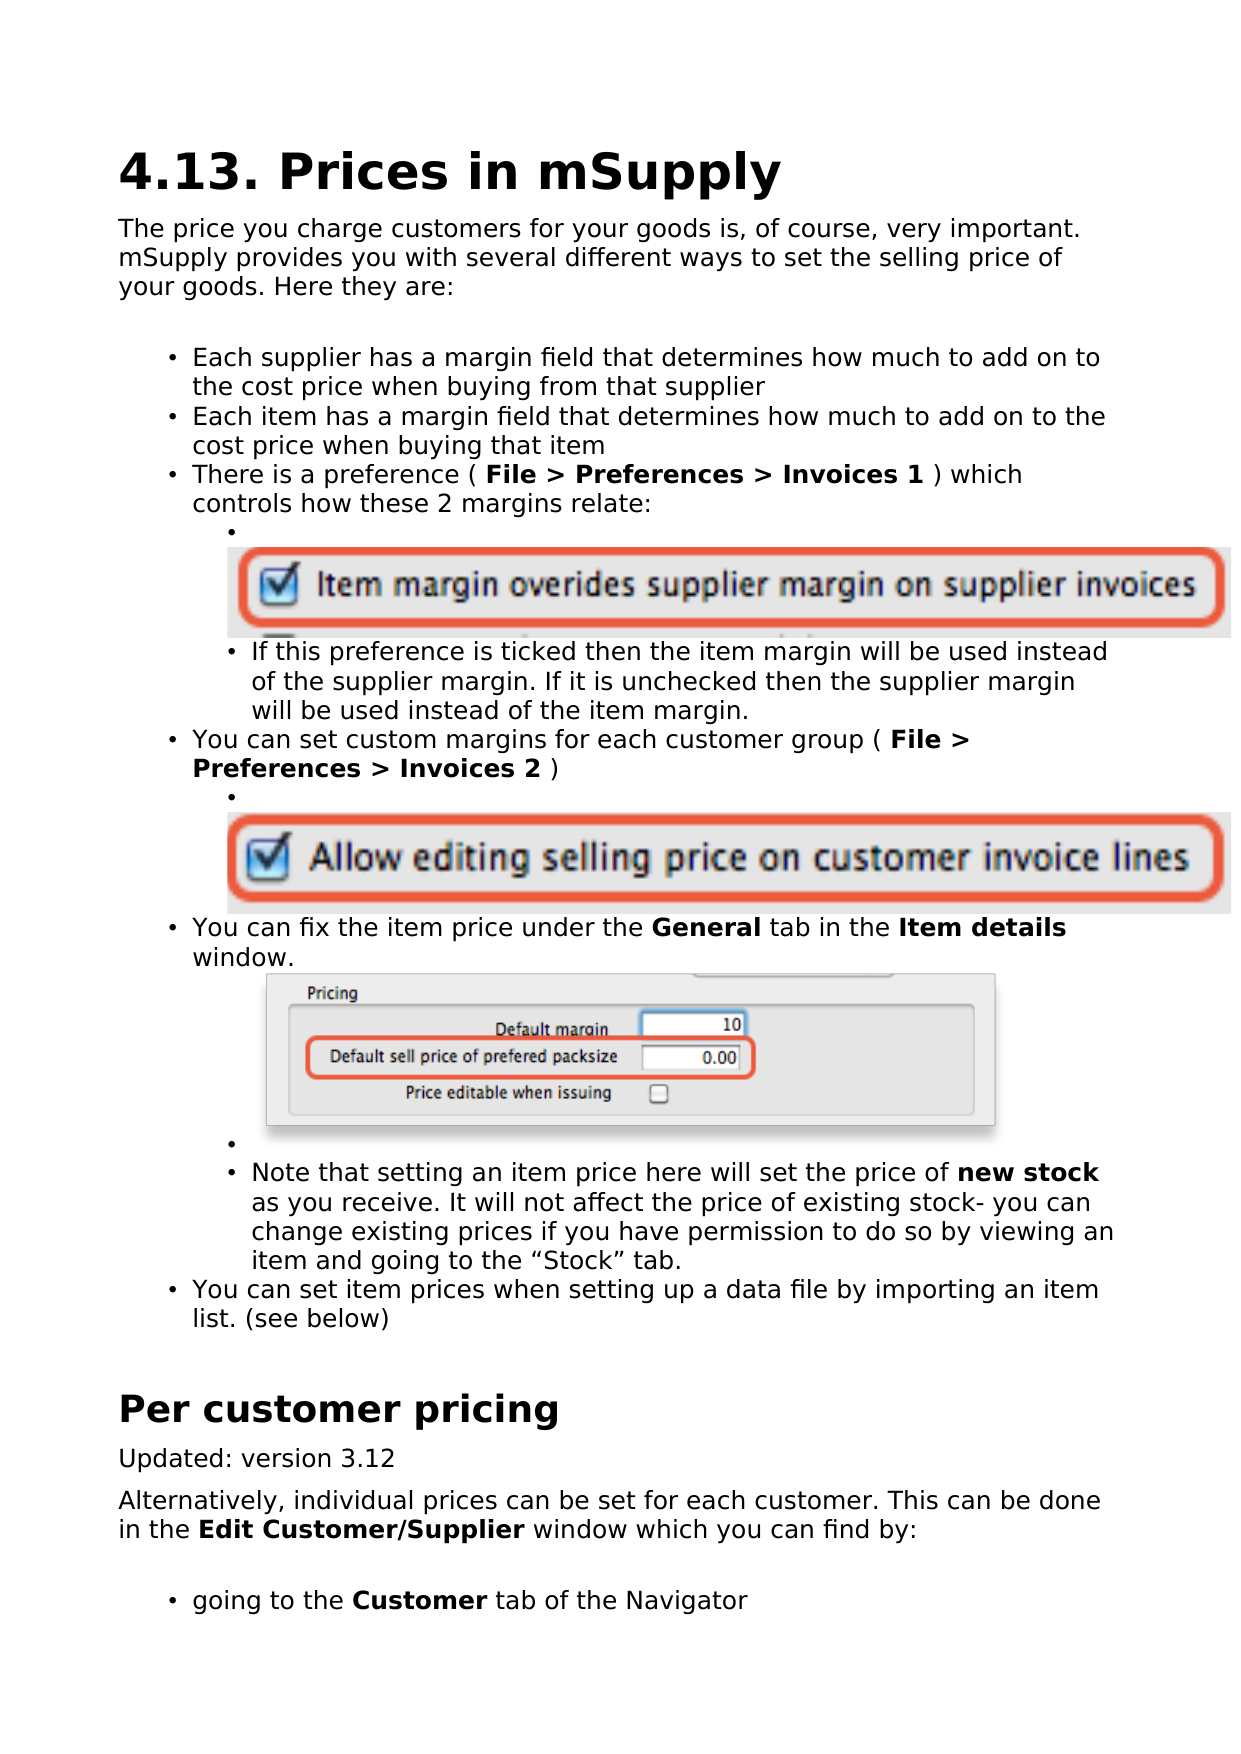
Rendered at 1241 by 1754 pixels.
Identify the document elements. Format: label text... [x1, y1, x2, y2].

text Updated: version 3.12 [118, 1444, 1122, 1473]
list You can set custom margins for each customer group ( File > Preferences > Invoices 2 ) [177, 725, 1122, 783]
picture [227, 547, 1232, 638]
list You can set item prices when setting up a data file by importing an item list. (see below) [177, 1275, 1122, 1334]
list Each item has a margin field that determines how much to add on to the cost price when buying that item [177, 402, 1122, 460]
list There is a preference ( File > Preferences > Invoices 1 ) which controls how these 2 margins relate: [177, 460, 1122, 518]
list If this preference is ticked then the item margin will be used instead of the supplier margin. If it is unchecked then the supplier margin will be used instead of the item margin. [236, 638, 1122, 725]
list Note that setting an item price here will set the price of new stock as you receive. It will not affect the price of existing stock- you can change existing prices if you have permission to do so by viewing an item and going to the “Stock” tab. [236, 1159, 1122, 1275]
list Each supplier has a margin field that determines how much to add on to the cost price when buying from that supplier [177, 343, 1122, 402]
text Alternatively, individual prices can be set for each customer. This can be done in the Edit Customer/Supplier window which you can find by: [118, 1486, 1122, 1544]
list going to the Customer tab of the Navigator [177, 1586, 1122, 1615]
subtitle 4.13. Prices in mSupply [118, 143, 1122, 201]
list You can fix the item price under the General tab in the Item details window. [177, 914, 1122, 972]
subtitle Per customer pricing [118, 1388, 1122, 1432]
picture [251, 972, 1011, 1154]
text The price you charge customers for your goods is, of course, very important. mSupply provides you with several different ways to set the selling price of your goods. Here they are: [118, 214, 1122, 301]
picture [227, 812, 1232, 914]
